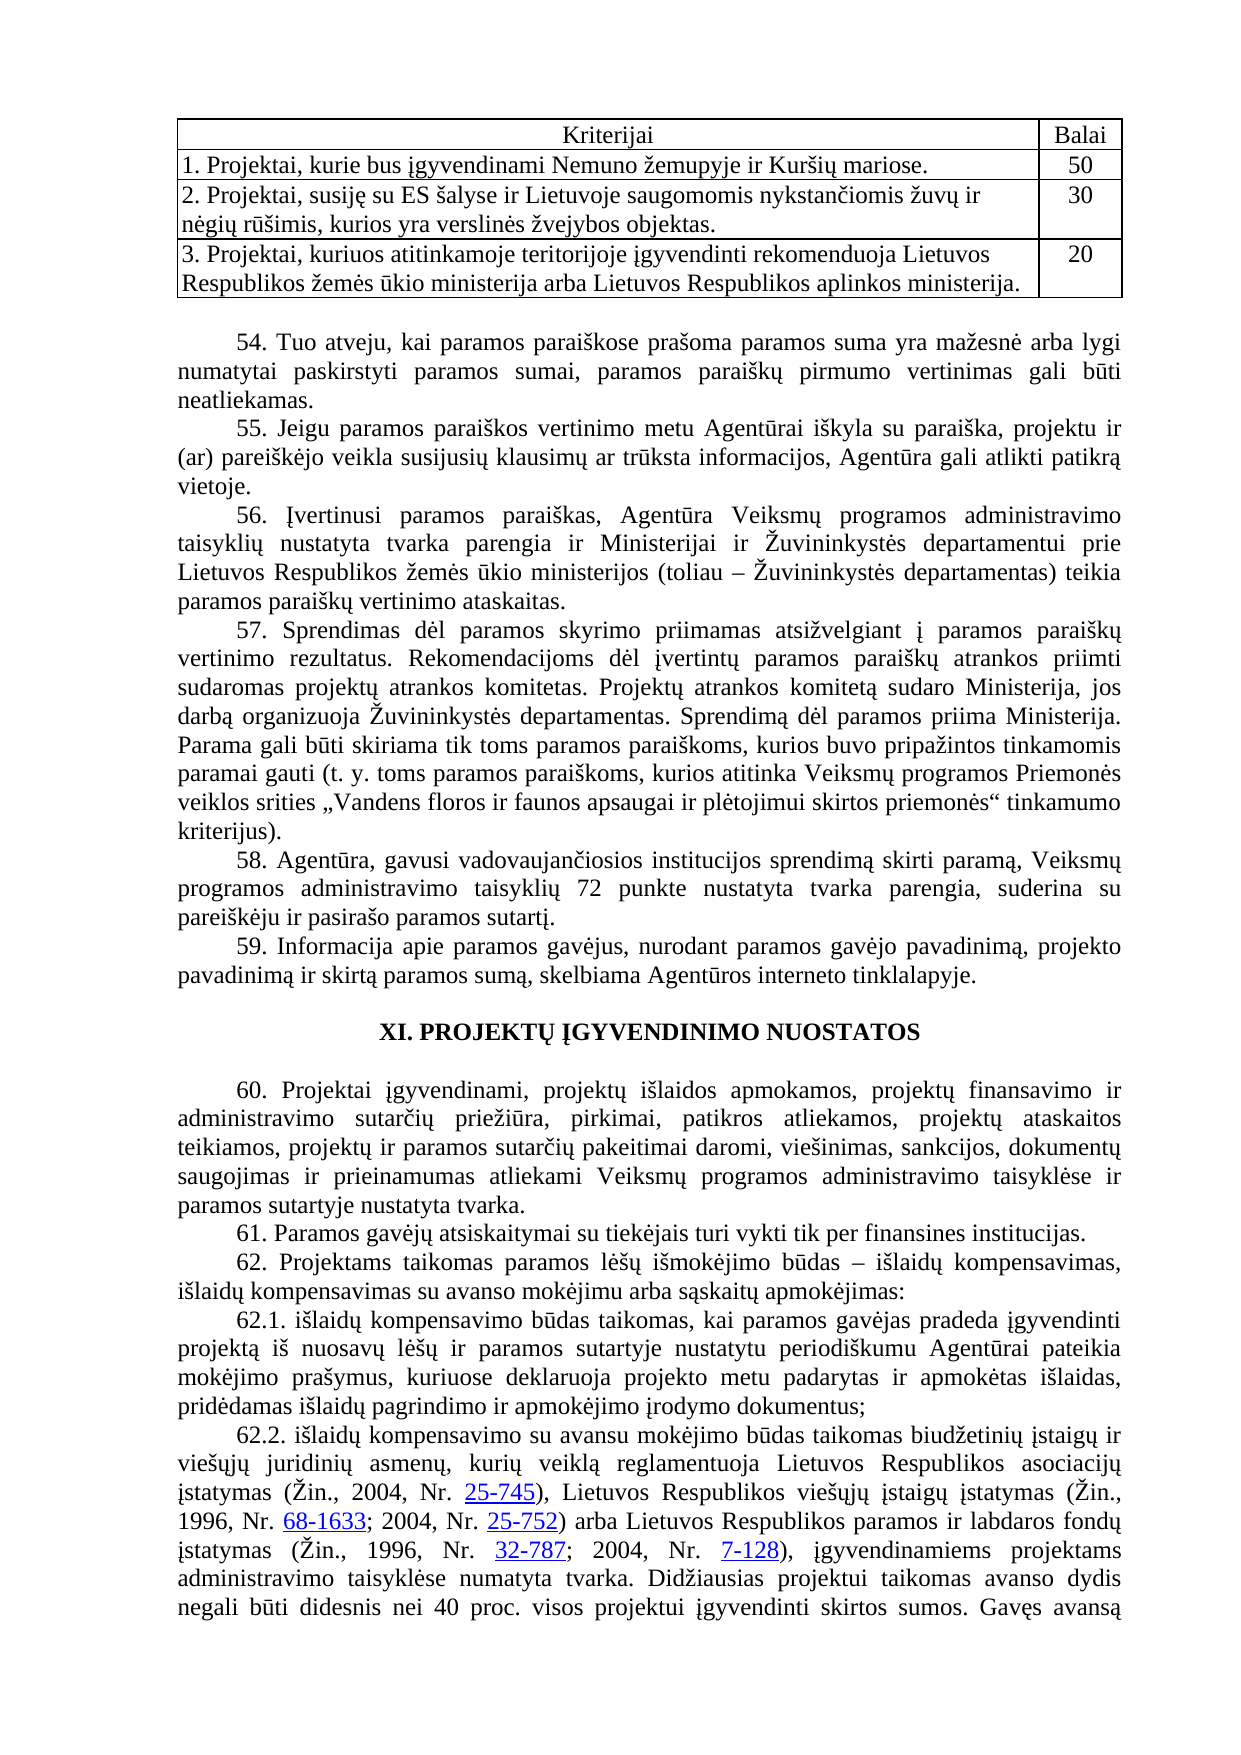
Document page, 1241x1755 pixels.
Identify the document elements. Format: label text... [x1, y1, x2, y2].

text 60. Projektai įgyvendinami, projektų išlaidos apmokamos, projektų finansavimo ir administravimo sutarčių priežiūra, pirkimai, patikros atliekamos, projektų ataskaitos teikiamos, projektų ir paramos sutarčių pakeitimai daromi, viešinimas, sankcijos, dokumentų saugojimas ir prieinamumas atliekami Veiksmų programos administravimo taisyklėse ir paramos sutartyje nustatyta tvarka. [177, 1075, 1122, 1218]
text 56. Įvertinusi paramos paraiškas, Agentūra Veiksmų programos administravimo taisyklių nustatyta tvarka parengia ir Ministerijai ir Žuvininkystės departamentui prie Lietuvos Respublikos žemės ūkio ministerijos (toliau – Žuvininkystės departamentas) teikia paramos paraiškų vertinimo ataskaitas. [177, 500, 1122, 615]
table_cell 50 [1040, 150, 1121, 179]
table_header Kriterijai [178, 120, 1038, 148]
text 57. Sprendimas dėl paramos skyrimo priimamas atsižvelgiant į paramos paraiškų vertinimo rezultatus. Rekomendacijoms dėl įvertintų paramos paraiškų atrankos priimti sudaromas projektų atrankos komitetas. Projektų atrankos komitetą sudaro Ministerija, jos darbą organizuoja Žuvininkystės departamentas. Sprendimą dėl paramos priima Ministerija. Parama gali būti skiriama tik toms paramos paraiškoms, kurios buvo pripažintos tinkamomis paramai gauti (t. y. toms paramos paraiškoms, kurios atitinka Veiksmų programos Priemonės veiklos srities „Vandens floros ir faunos apsaugai ir plėtojimui skirtos priemonės“ tinkamumo kriterijus). [177, 615, 1122, 845]
table_cell 20 [1040, 240, 1121, 297]
text 62. Projektams taikomas paramos lėšų išmokėjimo būdas – išlaidų kompensavimas, išlaidų kompensavimas su avanso mokėjimu arba sąskaitų apmokėjimas: [177, 1247, 1122, 1305]
table_header Balai [1040, 120, 1121, 148]
table_cell 30 [1040, 180, 1121, 238]
text 54. Tuo atveju, kai paramos paraiškose prašoma paramos suma yra mažesnė arba lygi numatytai paskirstyti paramos sumai, paramos paraiškų pirmumo vertinimas gali būti neatliekamas. [177, 327, 1122, 413]
table_cell 3. Projektai, kuriuos atitinkamoje teritorijoje įgyvendinti rekomenduoja Lietuvos Respublikos žemės ūkio ministerija arba Lietuvos Respublikos aplinkos ministerija. [178, 240, 1038, 297]
text 61. Paramos gavėjų atsiskaitymai su tiekėjais turi vykti tik per finansines institucijas. [177, 1218, 1122, 1247]
text 55. Jeigu paramos paraiškos vertinimo metu Agentūrai iškyla su paraiška, projektu ir (ar) pareiškėjo veikla susijusių klausimų ar trūksta informacijos, Agentūra gali atlikti patikrą vietoje. [177, 413, 1122, 500]
text 62.1. išlaidų kompensavimo būdas taikomas, kai paramos gavėjas pradeda įgyvendinti projektą iš nuosavų lėšų ir paramos sutartyje nustatytu periodiškumu Agentūrai pateikia mokėjimo prašymus, kuriuose deklaruoja projekto metu padarytas ir apmokėtas išlaidas, pridėdamas išlaidų pagrindimo ir apmokėjimo įrodymo dokumentus; [177, 1305, 1122, 1420]
text 62.2. išlaidų kompensavimo su avansu mokėjimo būdas taikomas biudžetinių įstaigų ir viešųjų juridinių asmenų, kurių veiklą reglamentuoja Lietuvos Respublikos asociacijų įstatymas (Žin., 2004, Nr. 25-745), Lietuvos Respublikos viešųjų įstaigų įstatymas (Žin., 1996, Nr. 68-1633; 2004, Nr. 25-752) arba Lietuvos Respublikos paramos ir labdaros fondų įstatymas (Žin., 1996, Nr. 32-787; 2004, Nr. 7-128), įgyvendinamiems projektams administravimo taisyklėse numatyta tvarka. Didžiausias projektui taikomas avanso dydis negali būti didesnis nei 40 proc. visos projektui įgyvendinti skirtos sumos. Gavęs avansą [177, 1420, 1122, 1621]
table_cell 1. Projektai, kurie bus įgyvendinami Nemuno žemupyje ir Kuršių mariose. [178, 150, 1038, 179]
text 58. Agentūra, gavusi vadovaujančiosios institucijos sprendimą skirti paramą, Veiksmų programos administravimo taisyklių 72 punkte nustatyta tvarka parengia, suderina su pareiškėju ir pasirašo paramos sutartį. [177, 845, 1122, 931]
text XI. PROJEKTŲ ĮGYVENDINIMO NUOSTATOS [177, 1017, 1122, 1046]
table_cell 2. Projektai, susiję su ES šalyse ir Lietuvoje saugomomis nykstančiomis žuvų ir nėgių rūšimis, kurios yra verslinės žvejybos objektas. [178, 180, 1038, 238]
text 59. Informacija apie paramos gavėjus, nurodant paramos gavėjo pavadinimą, projekto pavadinimą ir skirtą paramos sumą, skelbiama Agentūros interneto tinklalapyje. [177, 931, 1122, 988]
